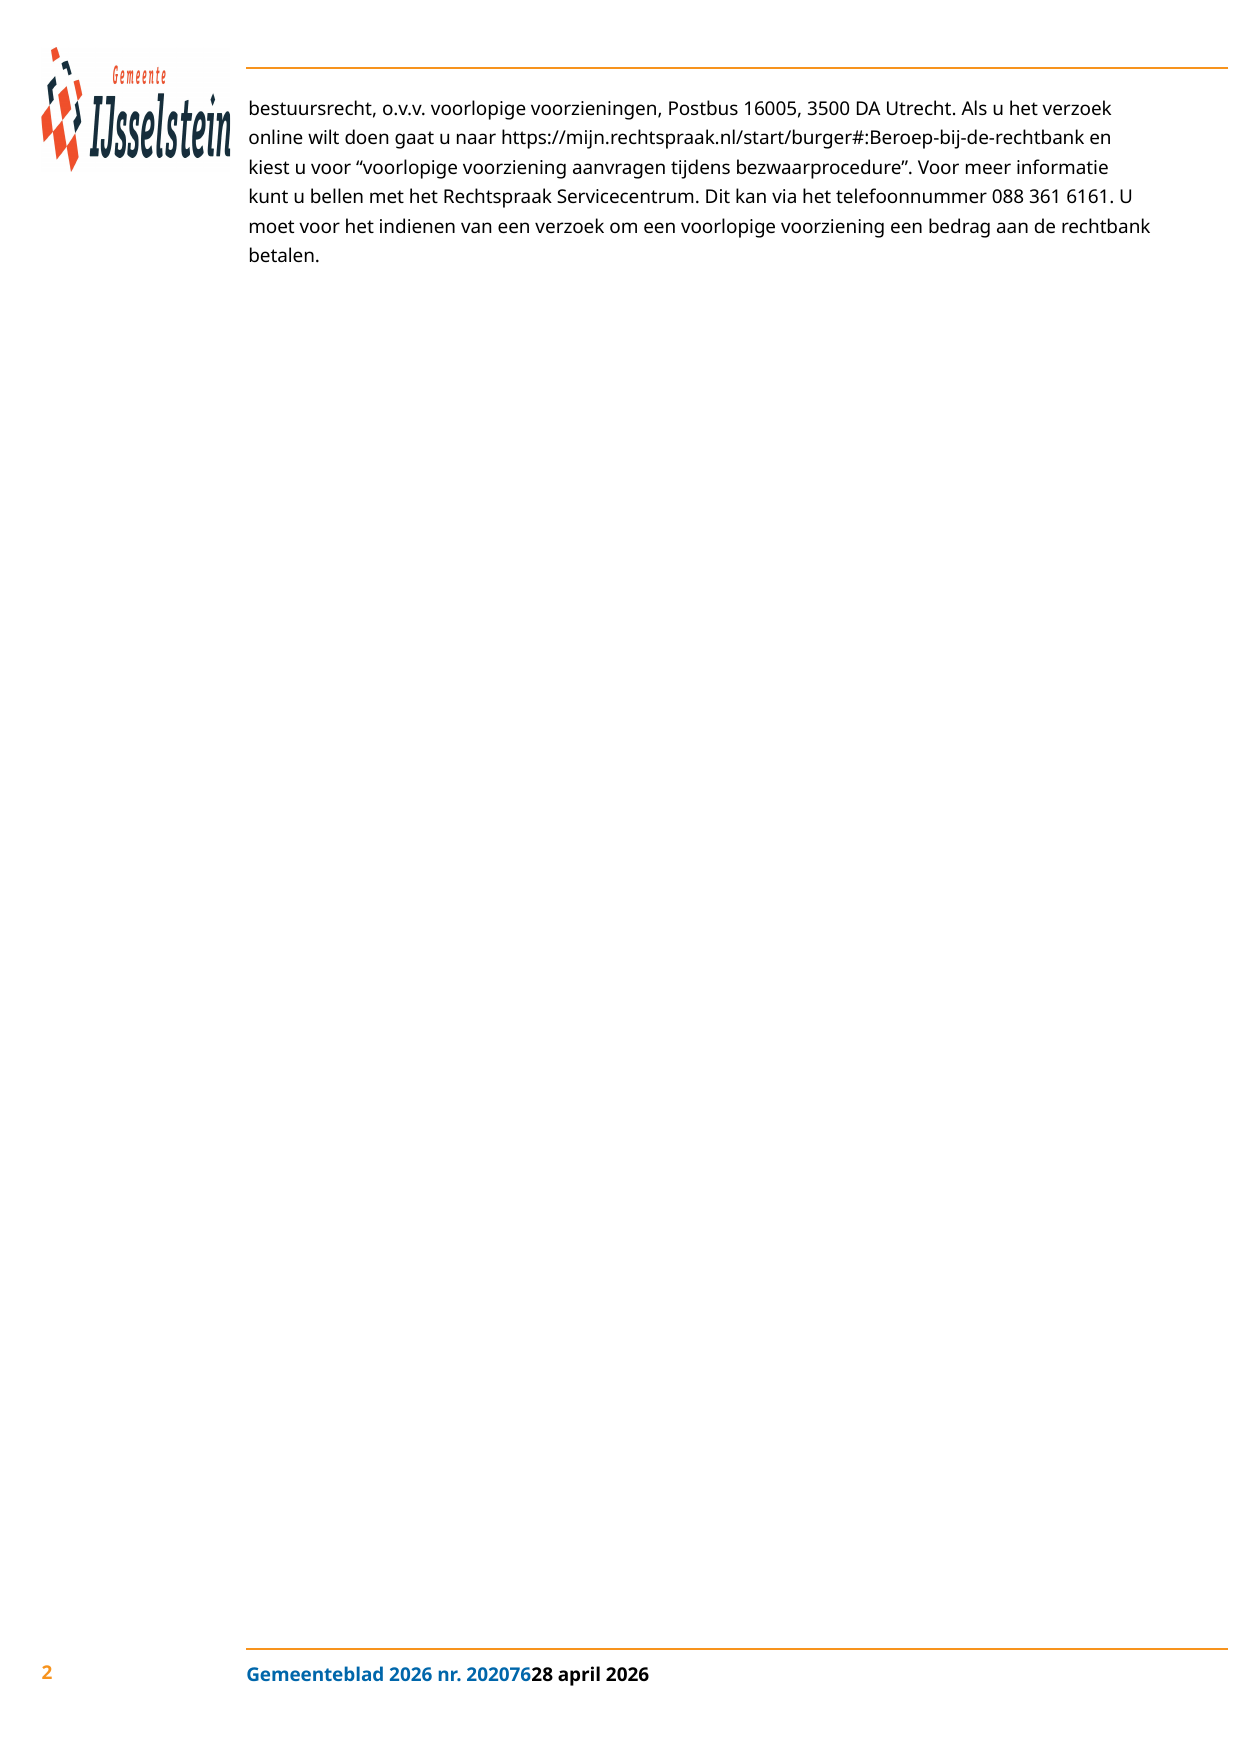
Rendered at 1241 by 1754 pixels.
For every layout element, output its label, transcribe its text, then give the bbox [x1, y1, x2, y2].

picture [41, 47, 231, 172]
text bestuursrecht, o.v.v. voorlopige voorzieningen, Postbus 16005, 3500 DA Utrecht. Als u het verzoek online wilt doen gaat u naar https://mijn.rechtspraak.nl/start/burger#:Beroep-bij-de-rechtbank en kiest u voor “voorlopige voorziening aanvragen tijdens bezwaarprocedure”. Voor meer informatie kunt u bellen met het Rechtspraak Servicecentrum. Dit kan via het telefoonnummer 088 361 6161. U moet voor het indienen van een verzoek om een voorlopige voorziening een bedrag aan de rechtbank betalen. [248, 95, 1152, 268]
